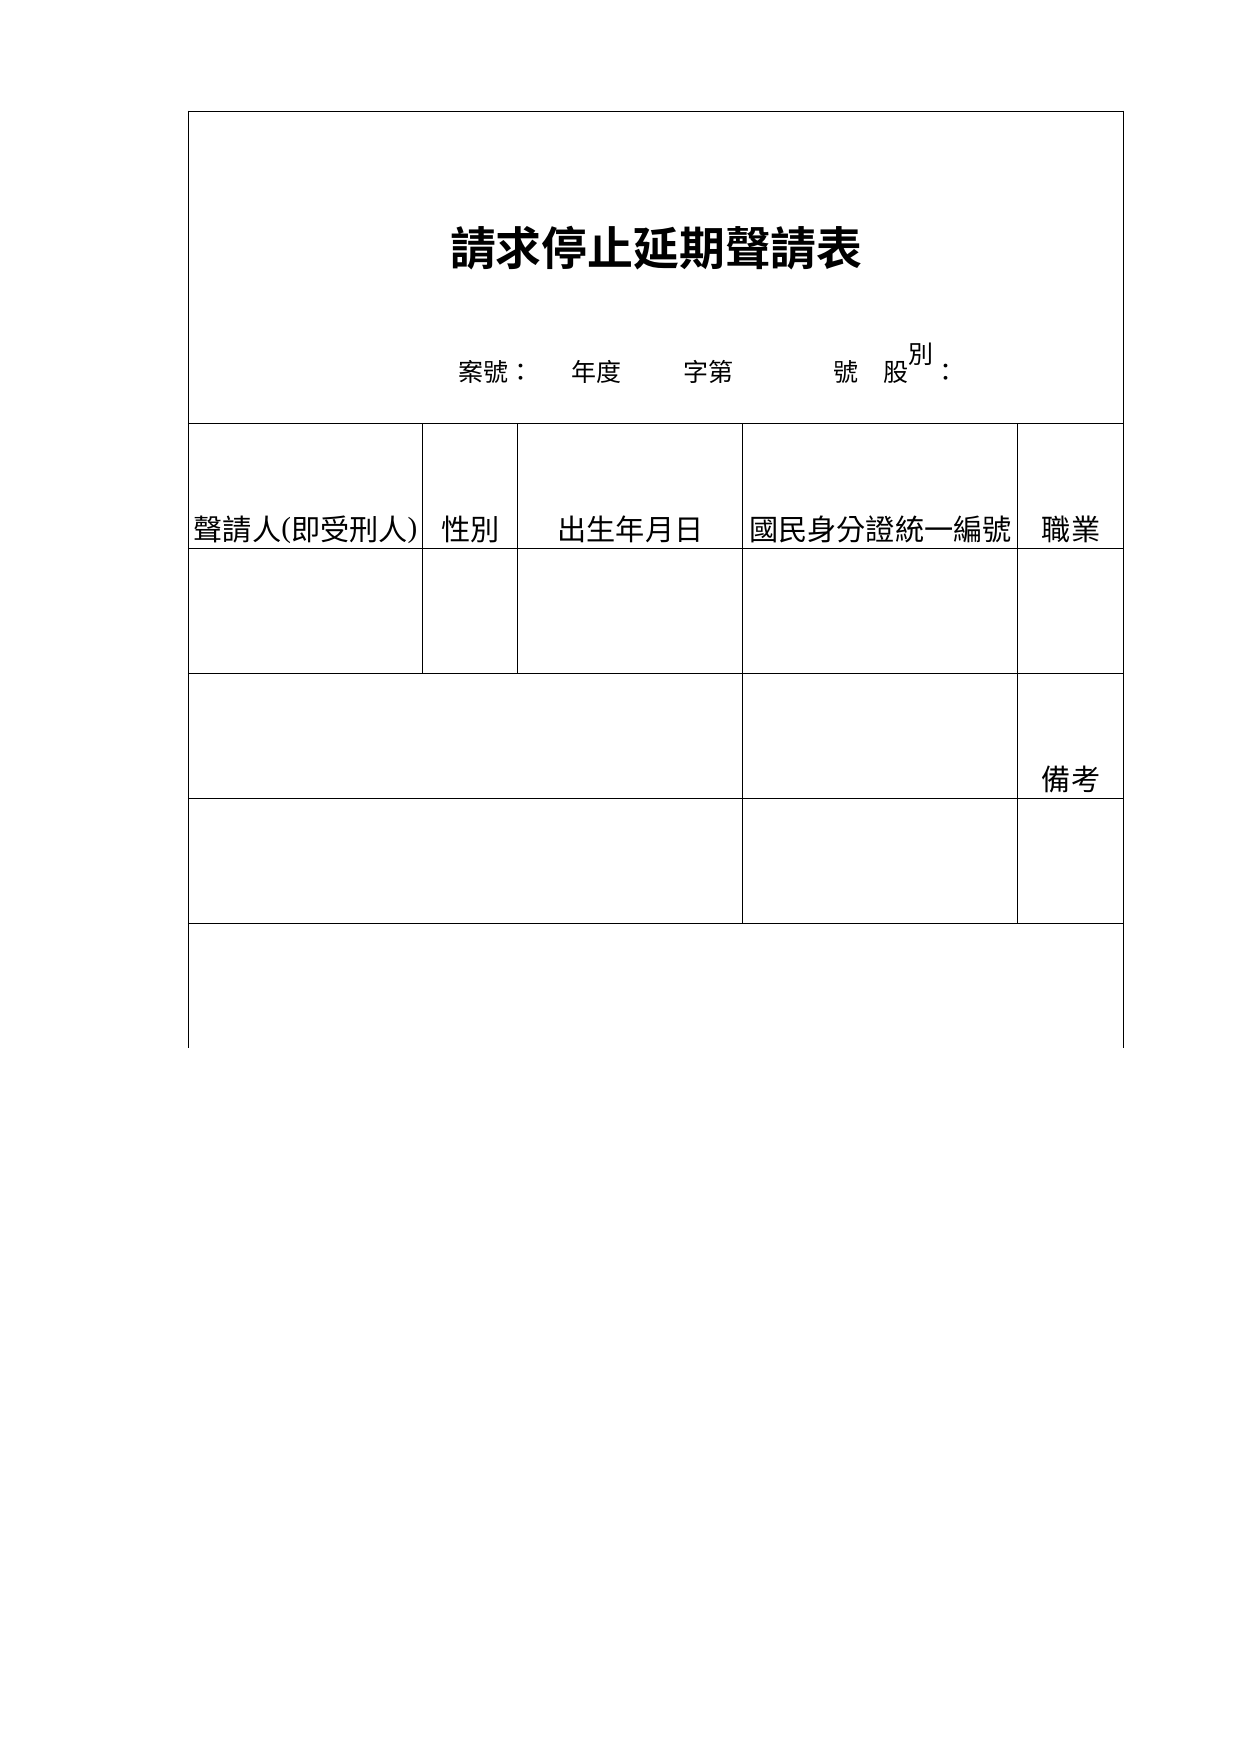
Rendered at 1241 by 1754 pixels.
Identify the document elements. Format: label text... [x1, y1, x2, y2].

table_cell [1018, 549, 1123, 673]
table_cell [1018, 799, 1123, 923]
table_cell [189, 674, 742, 798]
table_cell 國民身分證統一編號 [743, 424, 1017, 548]
table_cell 出生年月日 [518, 424, 742, 548]
table_cell [743, 799, 1017, 923]
table_cell 職業 [1018, 424, 1123, 548]
table_cell [189, 799, 742, 923]
table_cell [743, 674, 1017, 798]
table_cell 備考 [1018, 674, 1123, 798]
table_cell [743, 549, 1017, 673]
table_header 請求停止延期聲請表 案號： 年度 字第 號 股別： [189, 112, 1123, 423]
table_cell [518, 549, 742, 673]
table_cell 性別 [423, 424, 517, 548]
table_cell 聲請人(即受刑人) [189, 424, 422, 548]
table_cell [423, 549, 517, 673]
table_cell [189, 924, 1123, 1048]
table_cell [189, 549, 422, 673]
